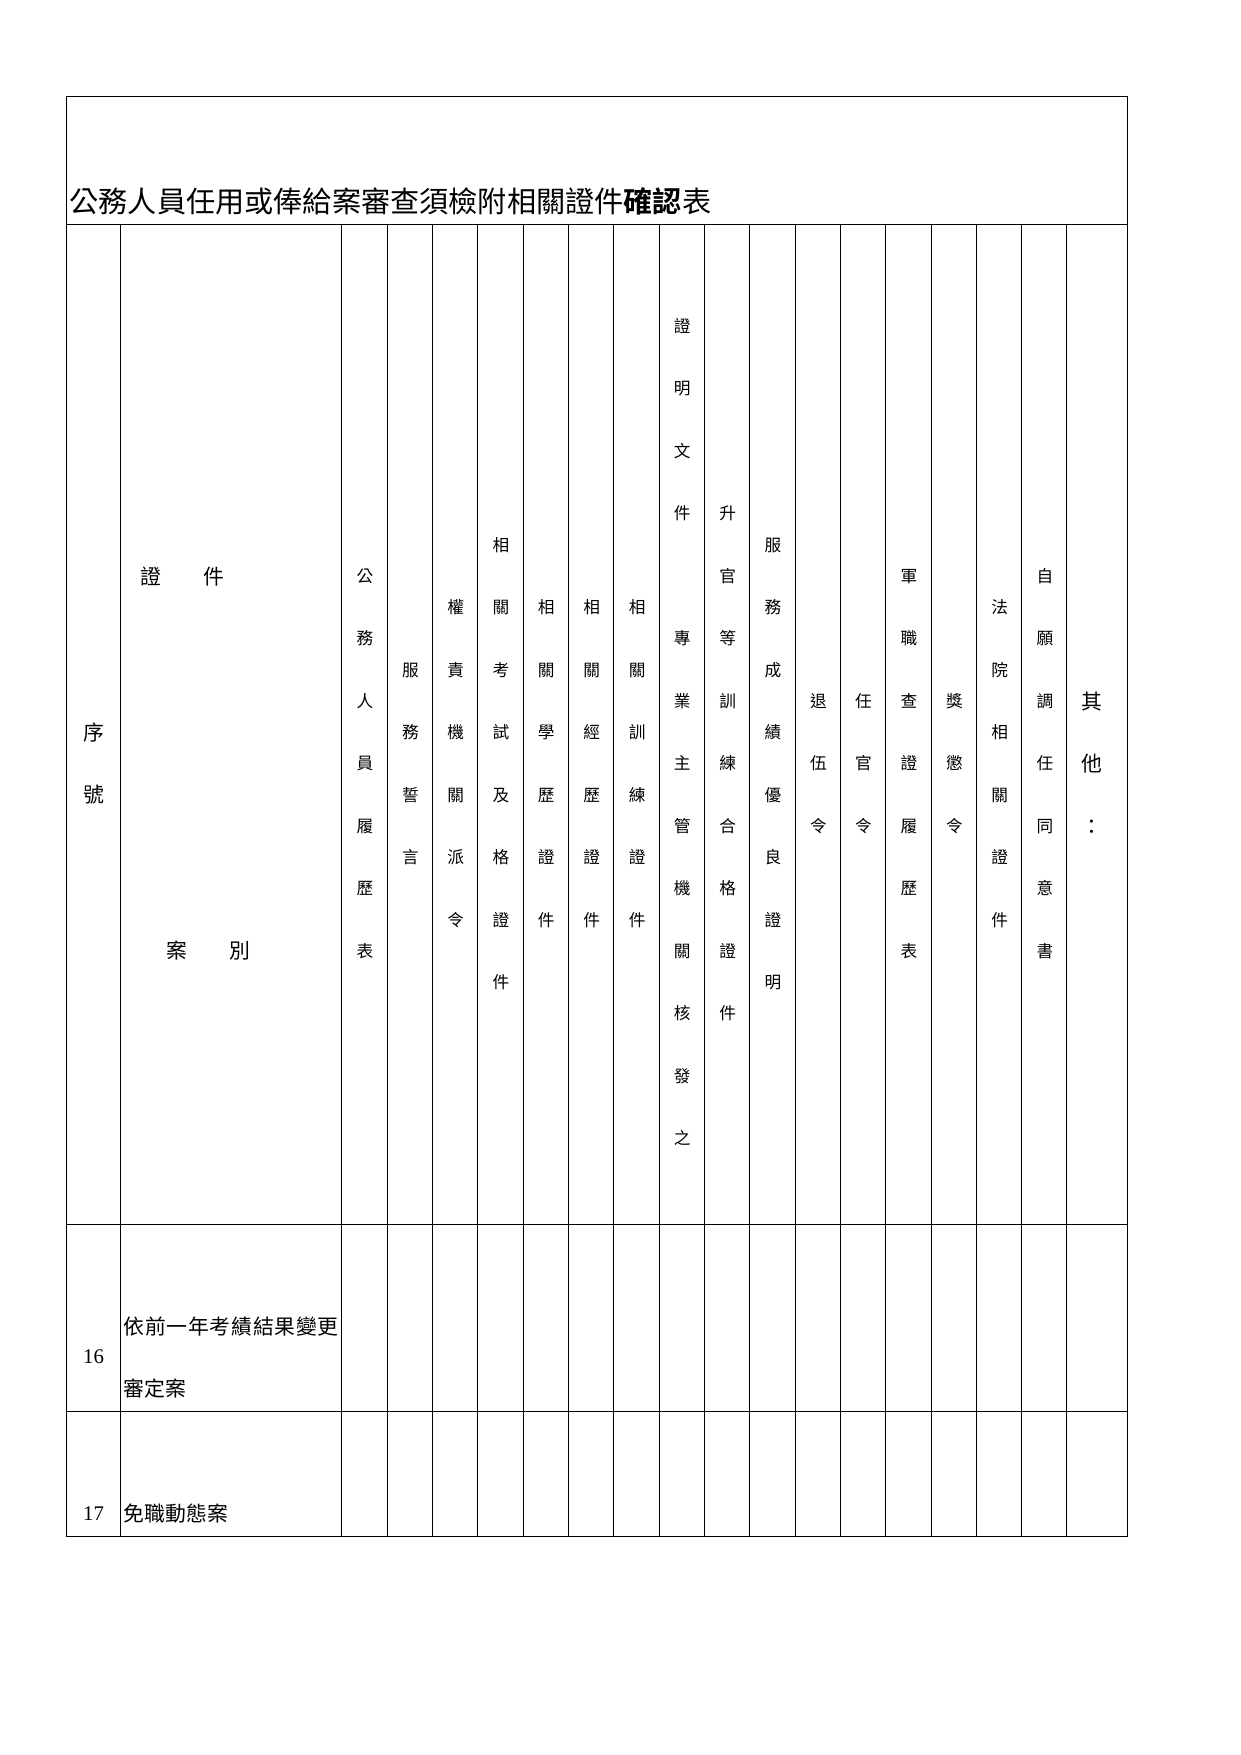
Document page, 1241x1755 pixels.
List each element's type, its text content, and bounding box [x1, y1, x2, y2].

table_cell [932, 1225, 976, 1411]
table_cell [433, 1412, 477, 1536]
table_cell [660, 1412, 704, 1536]
table_cell [660, 1225, 704, 1411]
table_cell [1022, 1412, 1066, 1536]
table_cell [478, 1412, 523, 1536]
table_cell 服務誓言 [388, 225, 432, 1224]
table_cell 服務成績優良證明 [750, 225, 795, 1224]
table_cell 退伍令 [796, 225, 840, 1224]
table_cell 其他： [1067, 225, 1127, 1224]
table_cell [705, 1225, 749, 1411]
table_cell [977, 1225, 1021, 1411]
table_cell 權責機關派令 [433, 225, 477, 1224]
table_cell 序 號 [67, 225, 120, 1224]
table_cell 16 [67, 1225, 120, 1411]
table_cell 任官令 [841, 225, 885, 1224]
table_cell 相關學歷證件 [524, 225, 568, 1224]
table_cell [524, 1412, 568, 1536]
table_cell 證 件 案 別 [121, 225, 341, 1224]
table_cell [569, 1225, 613, 1411]
table_cell [614, 1412, 659, 1536]
table_cell 相關訓練證件 [614, 225, 659, 1224]
table_cell [886, 1225, 931, 1411]
table_cell [342, 1225, 387, 1411]
table_cell 相關考試及格證件 [478, 225, 523, 1224]
table_cell 證明文件 專業主管機關核發之 [660, 225, 704, 1224]
table_cell 獎懲令 [932, 225, 976, 1224]
table_cell [841, 1412, 885, 1536]
table_cell [614, 1225, 659, 1411]
table_cell [796, 1225, 840, 1411]
table_cell 升官等訓練合格證件 [705, 225, 749, 1224]
table_cell 自願調任同意書 [1022, 225, 1066, 1224]
table_cell [796, 1412, 840, 1536]
table_header 公務人員任用或俸給案審查須檢附相關證件確認表 [67, 97, 1127, 224]
table_cell [841, 1225, 885, 1411]
table_cell [750, 1225, 795, 1411]
table_cell [705, 1412, 749, 1536]
table_cell [750, 1412, 795, 1536]
table_cell [388, 1412, 432, 1536]
table_cell 17 [67, 1412, 120, 1536]
table_cell [977, 1412, 1021, 1536]
table_cell [932, 1412, 976, 1536]
table_cell [1067, 1412, 1127, 1536]
table_cell [1067, 1225, 1127, 1411]
table_cell 相關經歷證件 [569, 225, 613, 1224]
table_cell [569, 1412, 613, 1536]
table_cell [478, 1225, 523, 1411]
table_cell 公務人員履歷表 [342, 225, 387, 1224]
table_cell [388, 1225, 432, 1411]
table_cell 免職動態案 [121, 1412, 341, 1536]
table_cell 依前一年考績結果變更審定案 [121, 1225, 341, 1411]
table_cell 軍職查證履歷表 [886, 225, 931, 1224]
table_cell [886, 1412, 931, 1536]
table_cell [1022, 1225, 1066, 1411]
table_cell [433, 1225, 477, 1411]
table_cell [524, 1225, 568, 1411]
table_cell 法院相關證件 [977, 225, 1021, 1224]
table_cell [342, 1412, 387, 1536]
